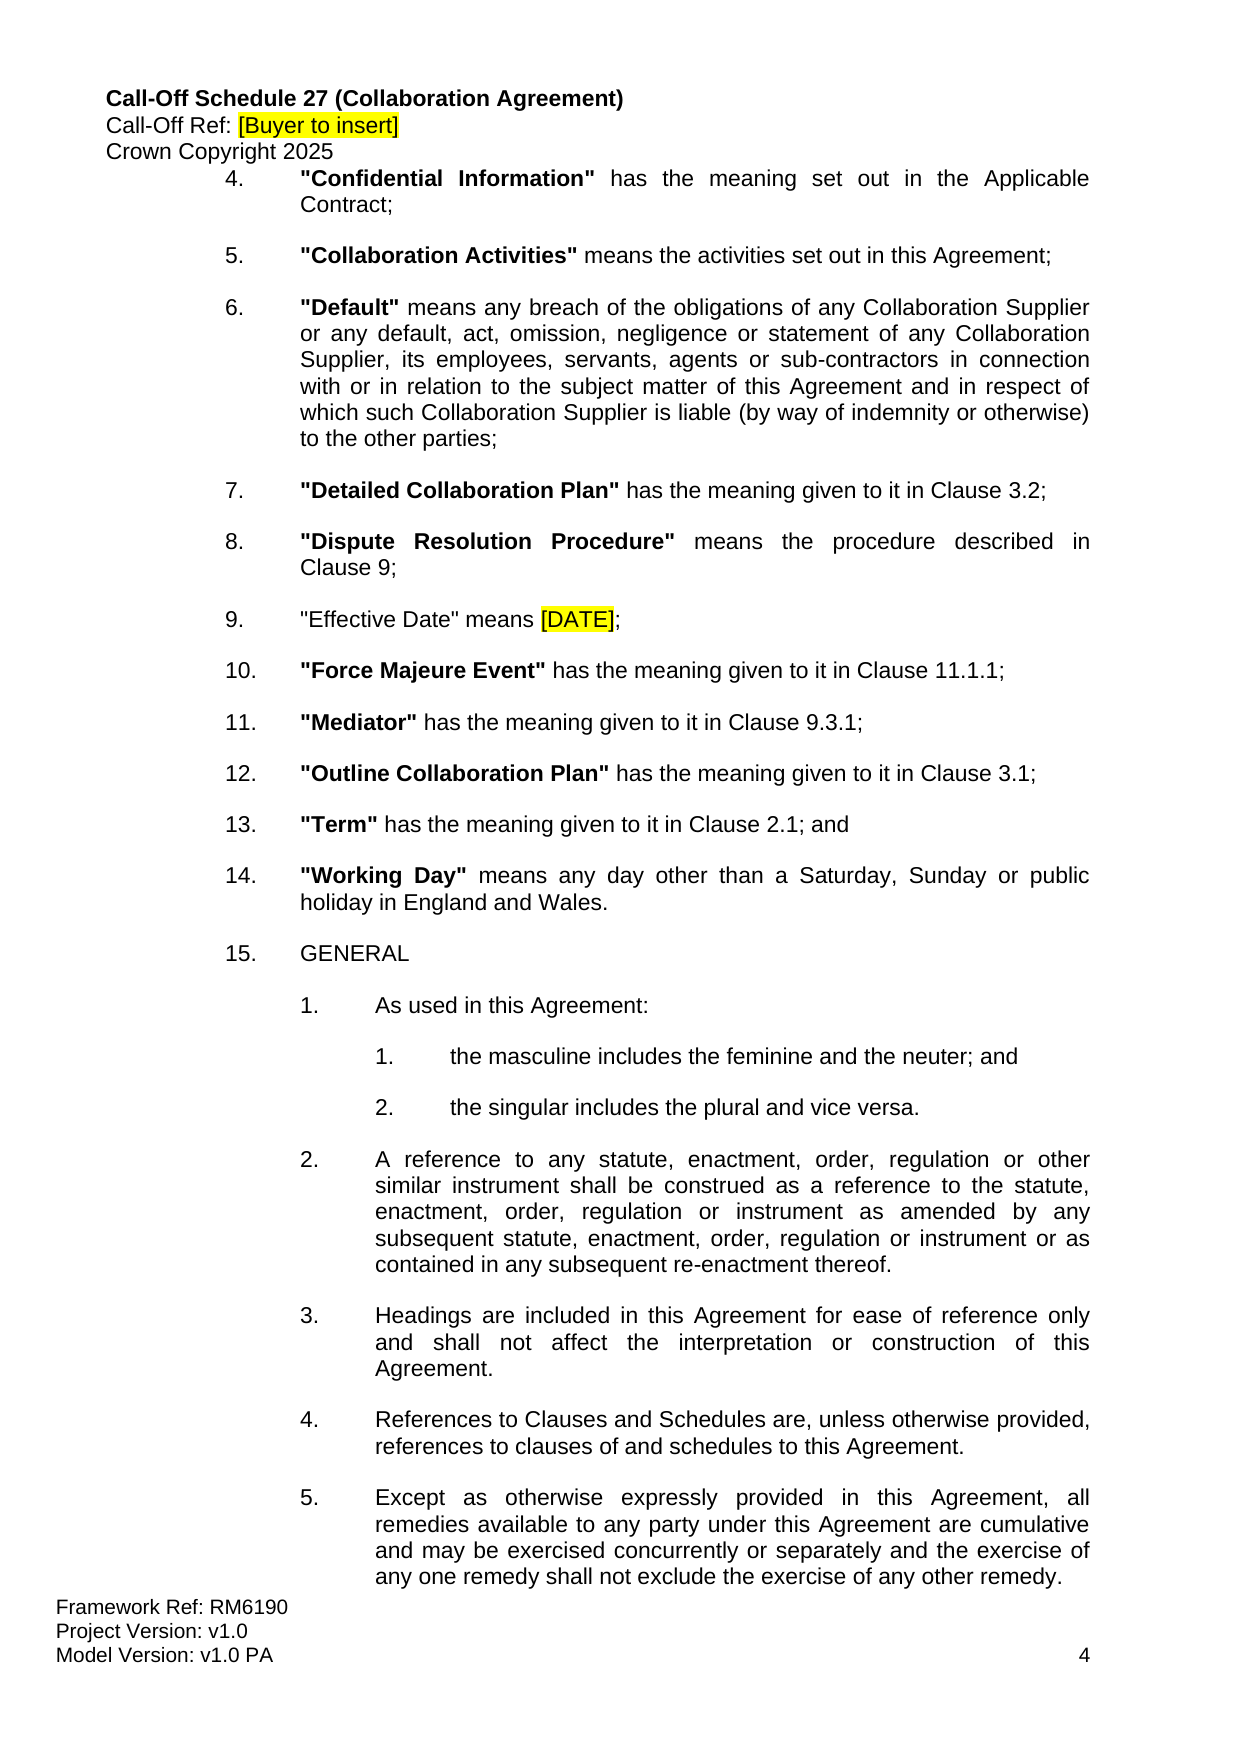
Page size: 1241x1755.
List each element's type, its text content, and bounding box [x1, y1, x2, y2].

subtitle GENERAL [225, 940, 1091, 967]
subtitle "Confidential Information" has the meaning set out in the Applicable Contract; [225, 164, 1091, 217]
subtitle References to Clauses and Schedules are, unless otherwise provided, references to clauses of and schedules to this Agreement. [300, 1406, 1091, 1459]
subtitle Headings are included in this Agreement for ease of reference only and shall not affect the interpretation or construction of this Agreement. [300, 1302, 1091, 1381]
subtitle "Term" has the meaning given to it in Clause 2.1; and [225, 811, 1091, 837]
subtitle "Outline Collaboration Plan" has the meaning given to it in Clause 3.1; [225, 760, 1091, 786]
subtitle "Force Majeure Event" has the meaning given to it in Clause 11.1.1; [225, 657, 1091, 683]
subtitle "Effective Date" means [DATE]; [225, 606, 1091, 632]
subtitle "Collaboration Activities" means the activities set out in this Agreement; [225, 242, 1091, 268]
subtitle "Default" means any breach of the obligations of any Collaboration Supplier or any default, act, omission, negligence or statement of any Collaboration Supplier, its employees, servants, agents or sub-contractors in connection with or in relation to the subject matter of this Agreement and in respect of which such Collaboration Supplier is liable (by way of indemnity or otherwise) to the other parties; [225, 293, 1091, 452]
subtitle Except as otherwise expressly provided in this Agreement, all remedies available to any party under this Agreement are cumulative and may be exercised concurrently or separately and the exercise of any one remedy shall not exclude the exercise of any other remedy. [300, 1484, 1091, 1589]
subtitle the singular includes the plural and vice versa. [375, 1094, 1091, 1121]
subtitle "Detailed Collaboration Plan" has the meaning given to it in Clause 3.2; [225, 477, 1091, 503]
subtitle "Dispute Resolution Procedure" means the procedure described in Clause 9; [225, 528, 1091, 581]
subtitle As used in this Agreement: [300, 992, 1091, 1018]
subtitle "Working Day" means any day other than a Saturday, Sunday or public holiday in England and Wales. [225, 862, 1091, 915]
subtitle the masculine includes the feminine and the neuter; and [375, 1043, 1091, 1069]
subtitle A reference to any statute, enactment, order, regulation or other similar instrument shall be construed as a reference to the statute, enactment, order, regulation or instrument as amended by any subsequent statute, enactment, order, regulation or instrument or as contained in any subsequent re-enactment thereof. [300, 1146, 1091, 1277]
subtitle "Mediator" has the meaning given to it in Clause 9.3.1; [225, 708, 1091, 735]
